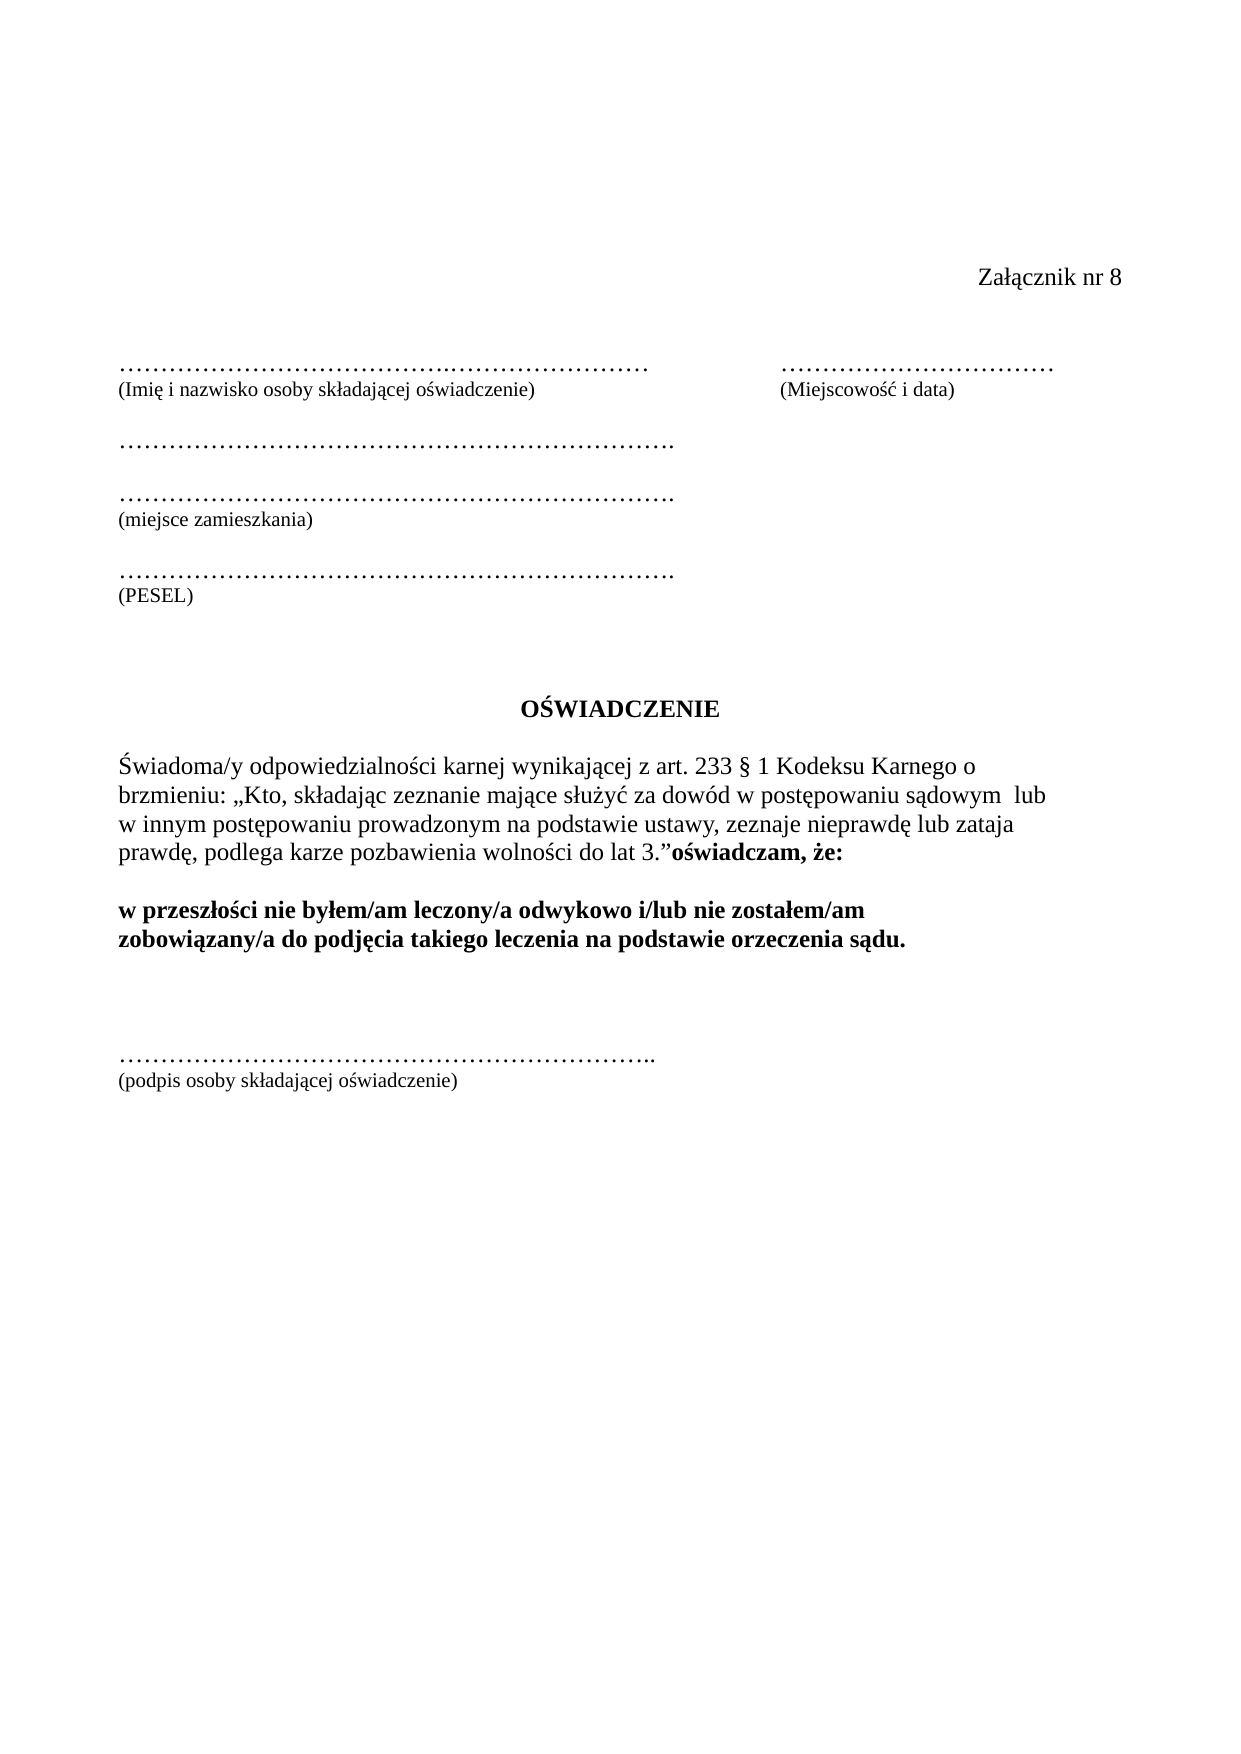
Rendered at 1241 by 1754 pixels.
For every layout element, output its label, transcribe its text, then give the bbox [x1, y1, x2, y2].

text (miejsce zamieszkania) [118, 507, 1122, 531]
text …………………………………………………………. [118, 478, 1122, 507]
text OŚWIADCZENIE [118, 694, 1122, 722]
text zobowiązany/a do podjęcia takiego leczenia na podstawie orzeczenia sądu. [118, 924, 1122, 952]
text w przeszłości nie byłem/am leczony/a odwykowo i/lub nie zostałem/am [118, 895, 1122, 924]
text Świadoma/y odpowiedzialności karnej wynikającej z art. 233 § 1 Kodeksu Karnego o [118, 751, 1122, 780]
text prawdę, podlega karze pozbawienia wolności do lat 3.”oświadczam, że: [118, 837, 1122, 866]
text (podpis osoby składającej oświadczenie) [118, 1067, 1122, 1092]
text Załącznik nr 8 [118, 262, 1122, 291]
text brzmieniu: „Kto, składając zeznanie mające służyć za dowód w postępowaniu sądowym lub [118, 780, 1122, 809]
text ………………………………….…………………… …………………………… [118, 348, 1122, 377]
text (PESEL) [118, 583, 1122, 607]
text …………………………………………………………. [118, 555, 1122, 583]
text ……………………………………………………….. [118, 1039, 1122, 1067]
text …………………………………………………………. [118, 425, 1122, 454]
text w innym postępowaniu prowadzonym na podstawie ustawy, zeznaje nieprawdę lub zataja [118, 809, 1122, 837]
text (Imię i nazwisko osoby składającej oświadczenie) (Miejscowość i data) [118, 377, 1122, 401]
